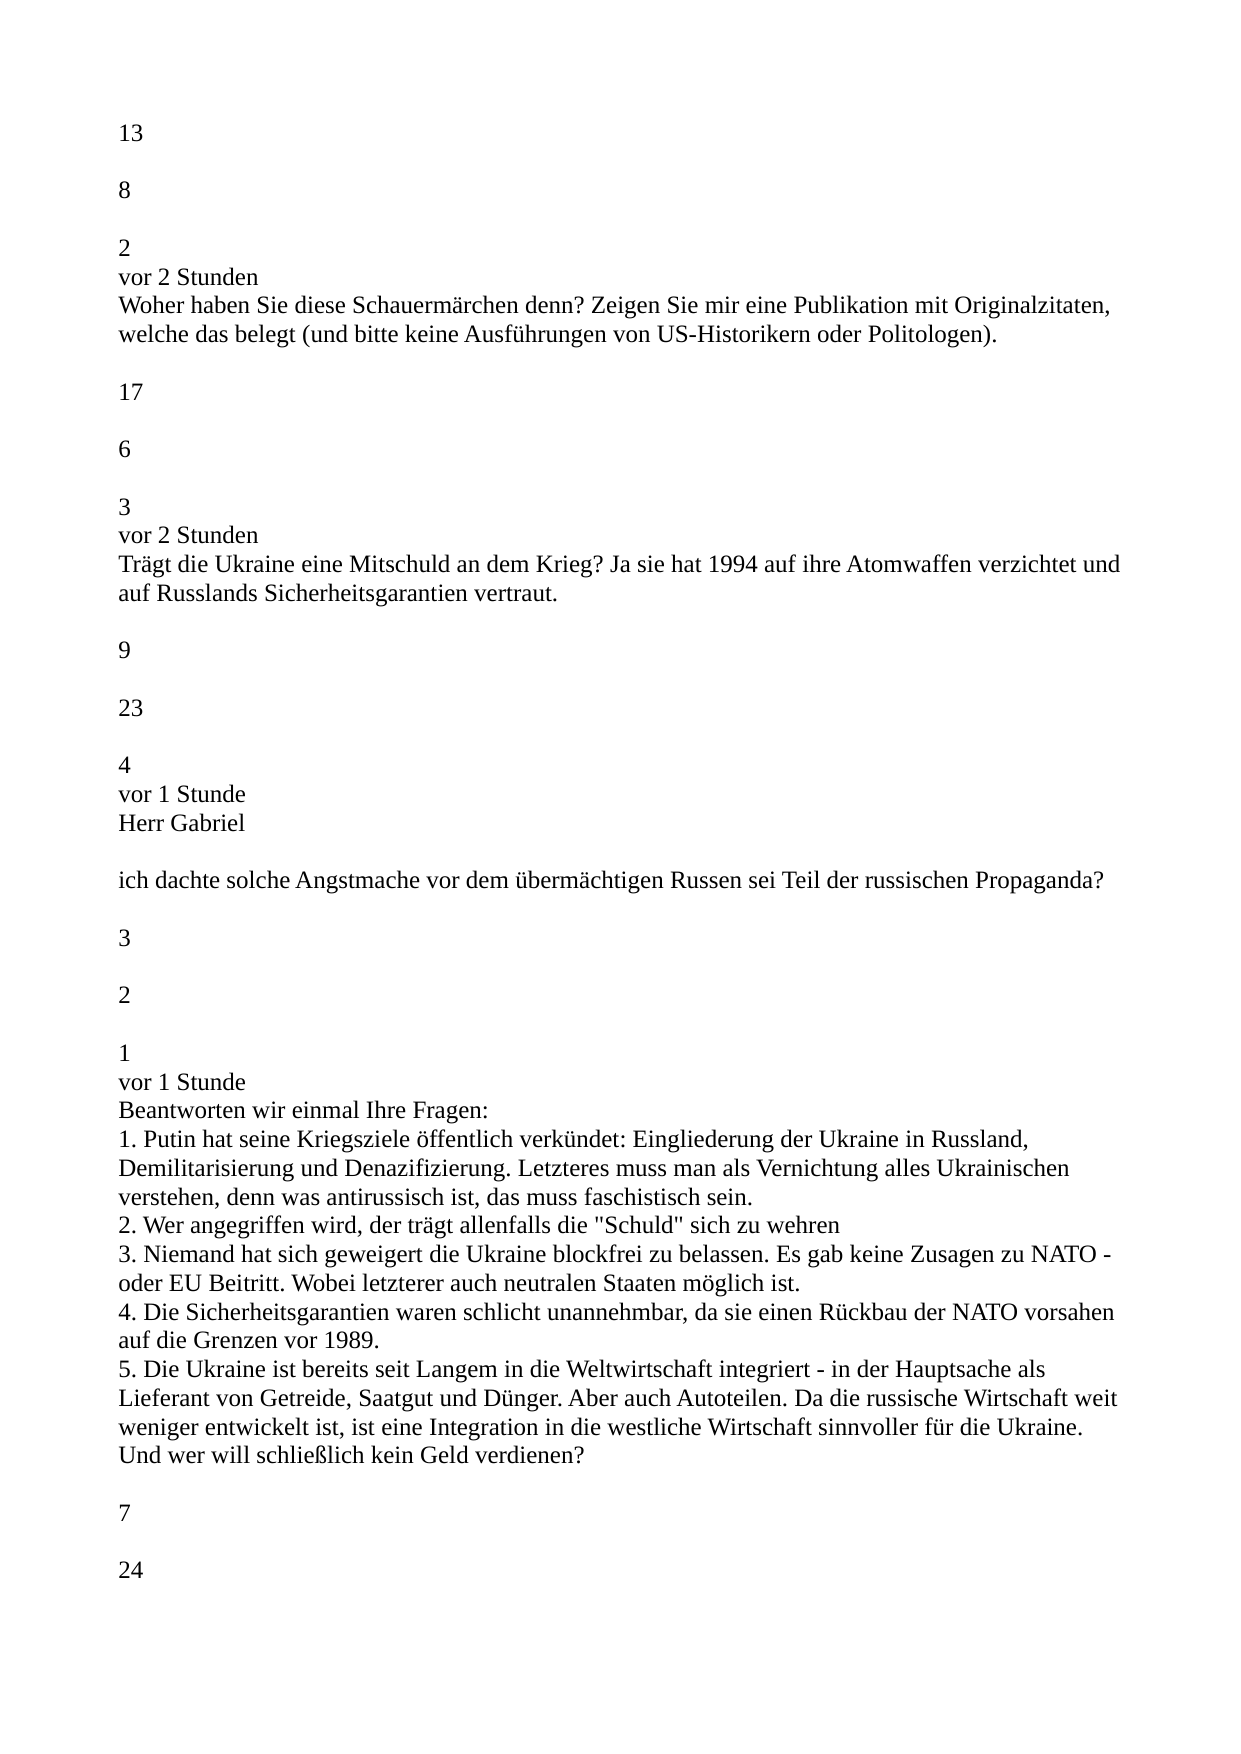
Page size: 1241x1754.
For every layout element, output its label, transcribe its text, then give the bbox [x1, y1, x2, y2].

text 2 [118, 233, 1122, 262]
text 7 [118, 1498, 1122, 1527]
text vor 2 Stunden [118, 521, 1122, 549]
text 1 [118, 1038, 1122, 1067]
text 23 [118, 693, 1122, 722]
text Trägt die Ukraine eine Mitschuld an dem Krieg? Ja sie hat 1994 auf ihre Atomwaffen verzichtet und auf Russlands Sicherheitsgarantien vertraut. [118, 549, 1122, 607]
text 5. Die Ukraine ist bereits seit Langem in die Weltwirtschaft integriert - in der Hauptsache als Lieferant von Getreide, Saatgut und Dünger. Aber auch Autoteilen. Da die russische Wirtschaft weit weniger entwickelt ist, ist eine Integration in die westliche Wirtschaft sinnvoller für die Ukraine. Und wer will schließlich kein Geld verdienen? [118, 1354, 1122, 1469]
text 3. Niemand hat sich geweigert die Ukraine blockfrei zu belassen. Es gab keine Zusagen zu NATO - oder EU Beitritt. Wobei letzterer auch neutralen Staaten möglich ist. [118, 1239, 1122, 1297]
text 3 [118, 492, 1122, 521]
text 13 [118, 118, 1122, 147]
text Woher haben Sie diese Schauermärchen denn? Zeigen Sie mir eine Publikation mit Originalzitaten, welche das belegt (und bitte keine Ausführungen von US-Historikern oder Politologen). [118, 291, 1122, 348]
text vor 1 Stunde [118, 1067, 1122, 1096]
text 6 [118, 434, 1122, 463]
text 1. Putin hat seine Kriegsziele öffentlich verkündet: Eingliederung der Ukraine in Russland, Demilitarisierung und Denazifizierung. Letzteres muss man als Vernichtung alles Ukrainischen verstehen, denn was antirussisch ist, das muss faschistisch sein. [118, 1124, 1122, 1211]
text vor 1 Stunde [118, 779, 1122, 808]
text 4 [118, 751, 1122, 779]
text 24 [118, 1556, 1122, 1584]
text Beantworten wir einmal Ihre Fragen: [118, 1096, 1122, 1124]
text 2 [118, 981, 1122, 1009]
text Herr Gabriel [118, 808, 1122, 837]
text ich dachte solche Angstmache vor dem übermächtigen Russen sei Teil der russischen Propaganda? [118, 866, 1122, 894]
text 2. Wer angegriffen wird, der trägt allenfalls die "Schuld" sich zu wehren [118, 1211, 1122, 1239]
text 8 [118, 176, 1122, 204]
text 9 [118, 636, 1122, 664]
text vor 2 Stunden [118, 262, 1122, 291]
text 17 [118, 377, 1122, 406]
text 4. Die Sicherheitsgarantien waren schlicht unannehmbar, da sie einen Rückbau der NATO vorsahen auf die Grenzen vor 1989. [118, 1297, 1122, 1354]
text 3 [118, 923, 1122, 952]
